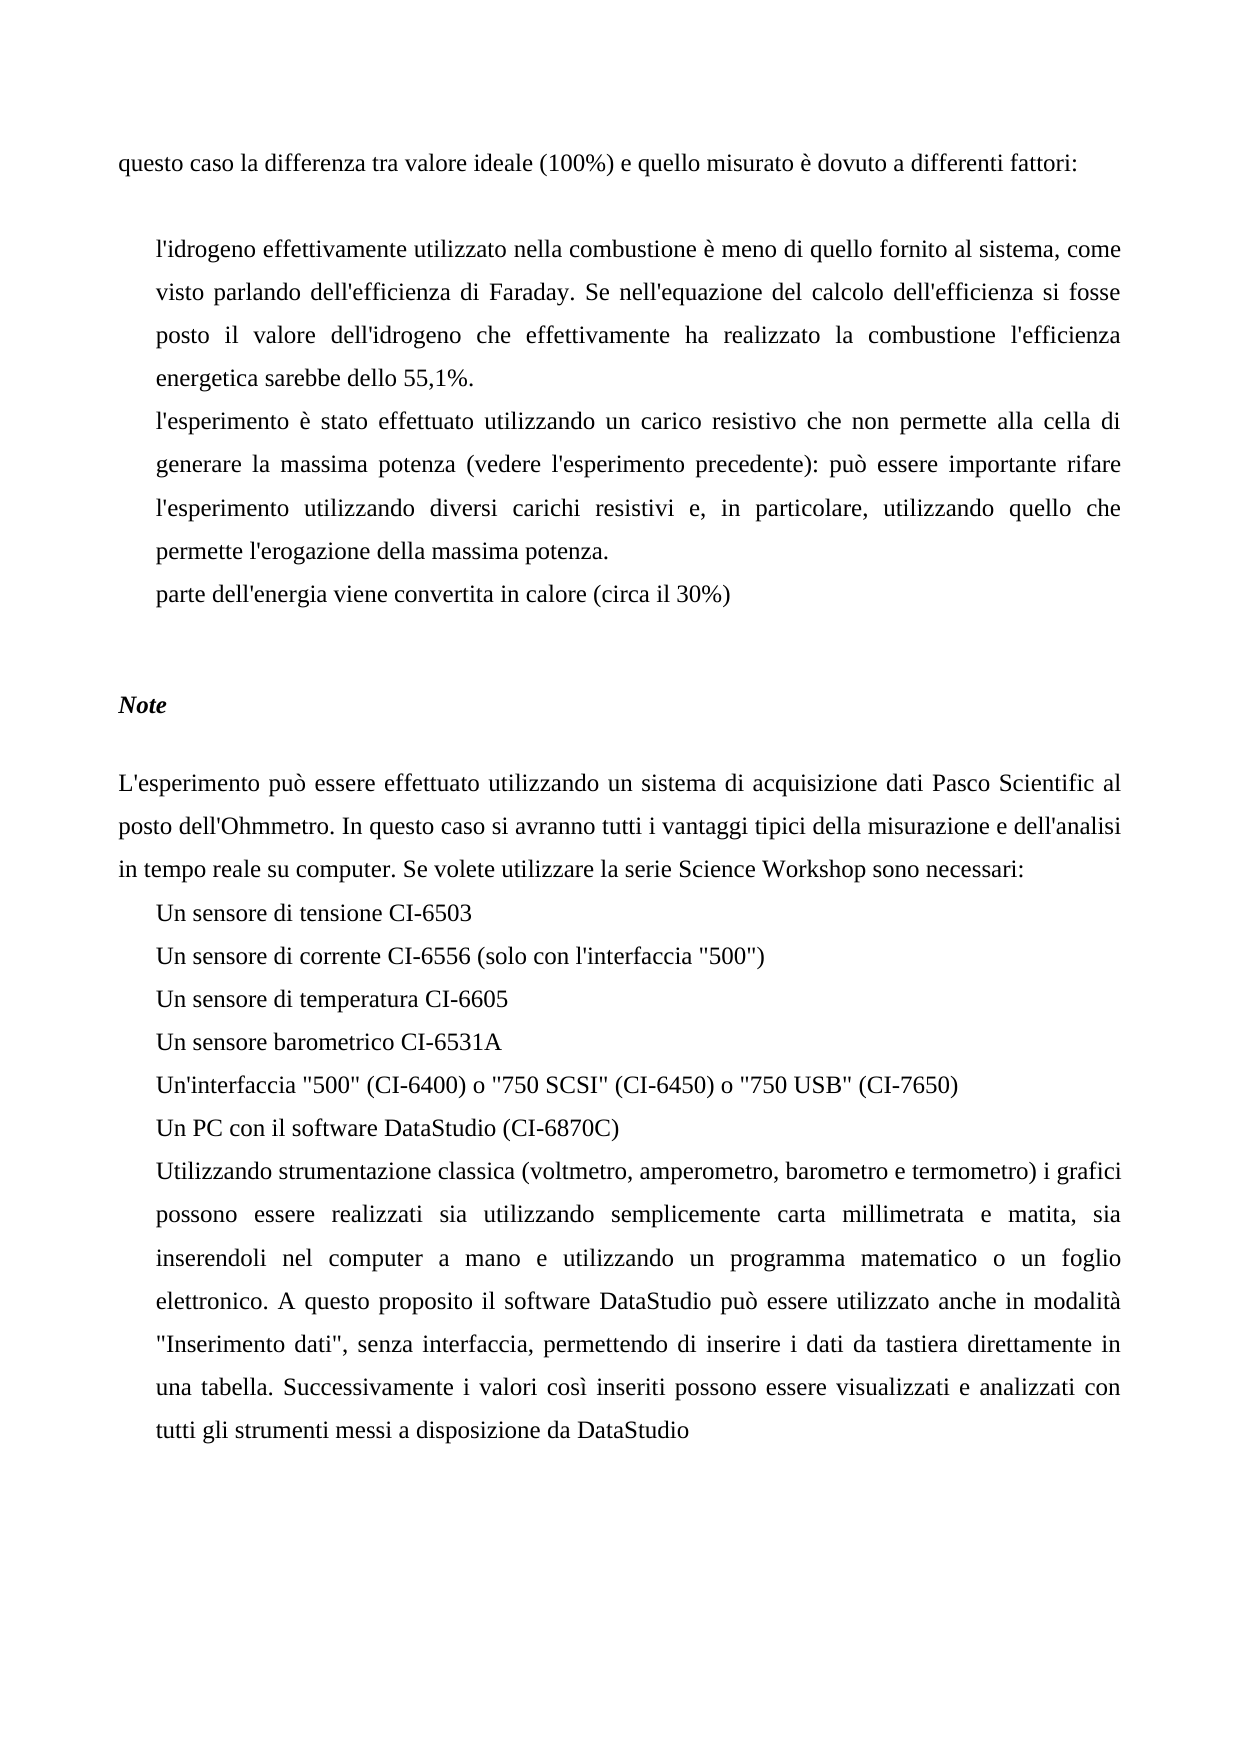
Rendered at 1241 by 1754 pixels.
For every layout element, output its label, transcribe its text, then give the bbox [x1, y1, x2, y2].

list Un sensore di tensione CI-6503 [118, 898, 1122, 926]
list Un sensore barometrico CI-6531A [118, 1027, 1122, 1056]
text questo caso la differenza tra valore ideale (100%) e quello misurato è dovuto a differenti fattori: [118, 148, 1122, 176]
list Un PC con il software DataStudio (CI-6870C) [118, 1113, 1122, 1142]
list l'idrogeno effettivamente utilizzato nella combustione è meno di quello fornito al sistema, come visto parlando dell'efficienza di Faraday. Se nell'equazione del calcolo dell'efficienza si fosse posto il valore dell'idrogeno che effettivamente ha realizzato la combustione l'efficienza energetica sarebbe dello 55,1%. [118, 234, 1122, 392]
text L'esperimento può essere effettuato utilizzando un sistema di acquisizione dati Pasco Scientific al posto dell'Ohmmetro. In questo caso si avranno tutti i vantaggi tipici della misurazione e dell'analisi in tempo reale su computer. Se volete utilizzare la serie Science Workshop sono necessari: [118, 768, 1122, 883]
list Un sensore di corrente CI-6556 (solo con l'interfaccia "500") [118, 941, 1122, 969]
list Un'interfaccia "500" (CI-6400) o "750 SCSI" (CI-6450) o "750 USB" (CI-7650) [118, 1070, 1122, 1099]
list Un sensore di temperatura CI-6605 [118, 984, 1122, 1013]
list l'esperimento è stato effettuato utilizzando un carico resistivo che non permette alla cella di generare la massima potenza (vedere l'esperimento precedente): può essere importante rifare l'esperimento utilizzando diversi carichi resistivi e, in particolare, utilizzando quello che permette l'erogazione della massima potenza. [118, 406, 1122, 564]
list Utilizzando strumentazione classica (voltmetro, amperometro, barometro e termometro) i grafici possono essere realizzati sia utilizzando semplicemente carta millimetrata e matita, sia inserendoli nel computer a mano e utilizzando un programma matematico o un foglio elettronico. A questo proposito il software DataStudio può essere utilizzato anche in modalità "Inserimento dati", senza interfaccia, permettendo di inserire i dati da tastiera direttamente in una tabella. Successivamente i valori così inseriti possono essere visualizzati e analizzati con tutti gli strumenti messi a disposizione da DataStudio [118, 1156, 1122, 1444]
list parte dell'energia viene convertita in calore (circa il 30%) [118, 579, 1122, 608]
subtitle Note [118, 690, 1122, 719]
